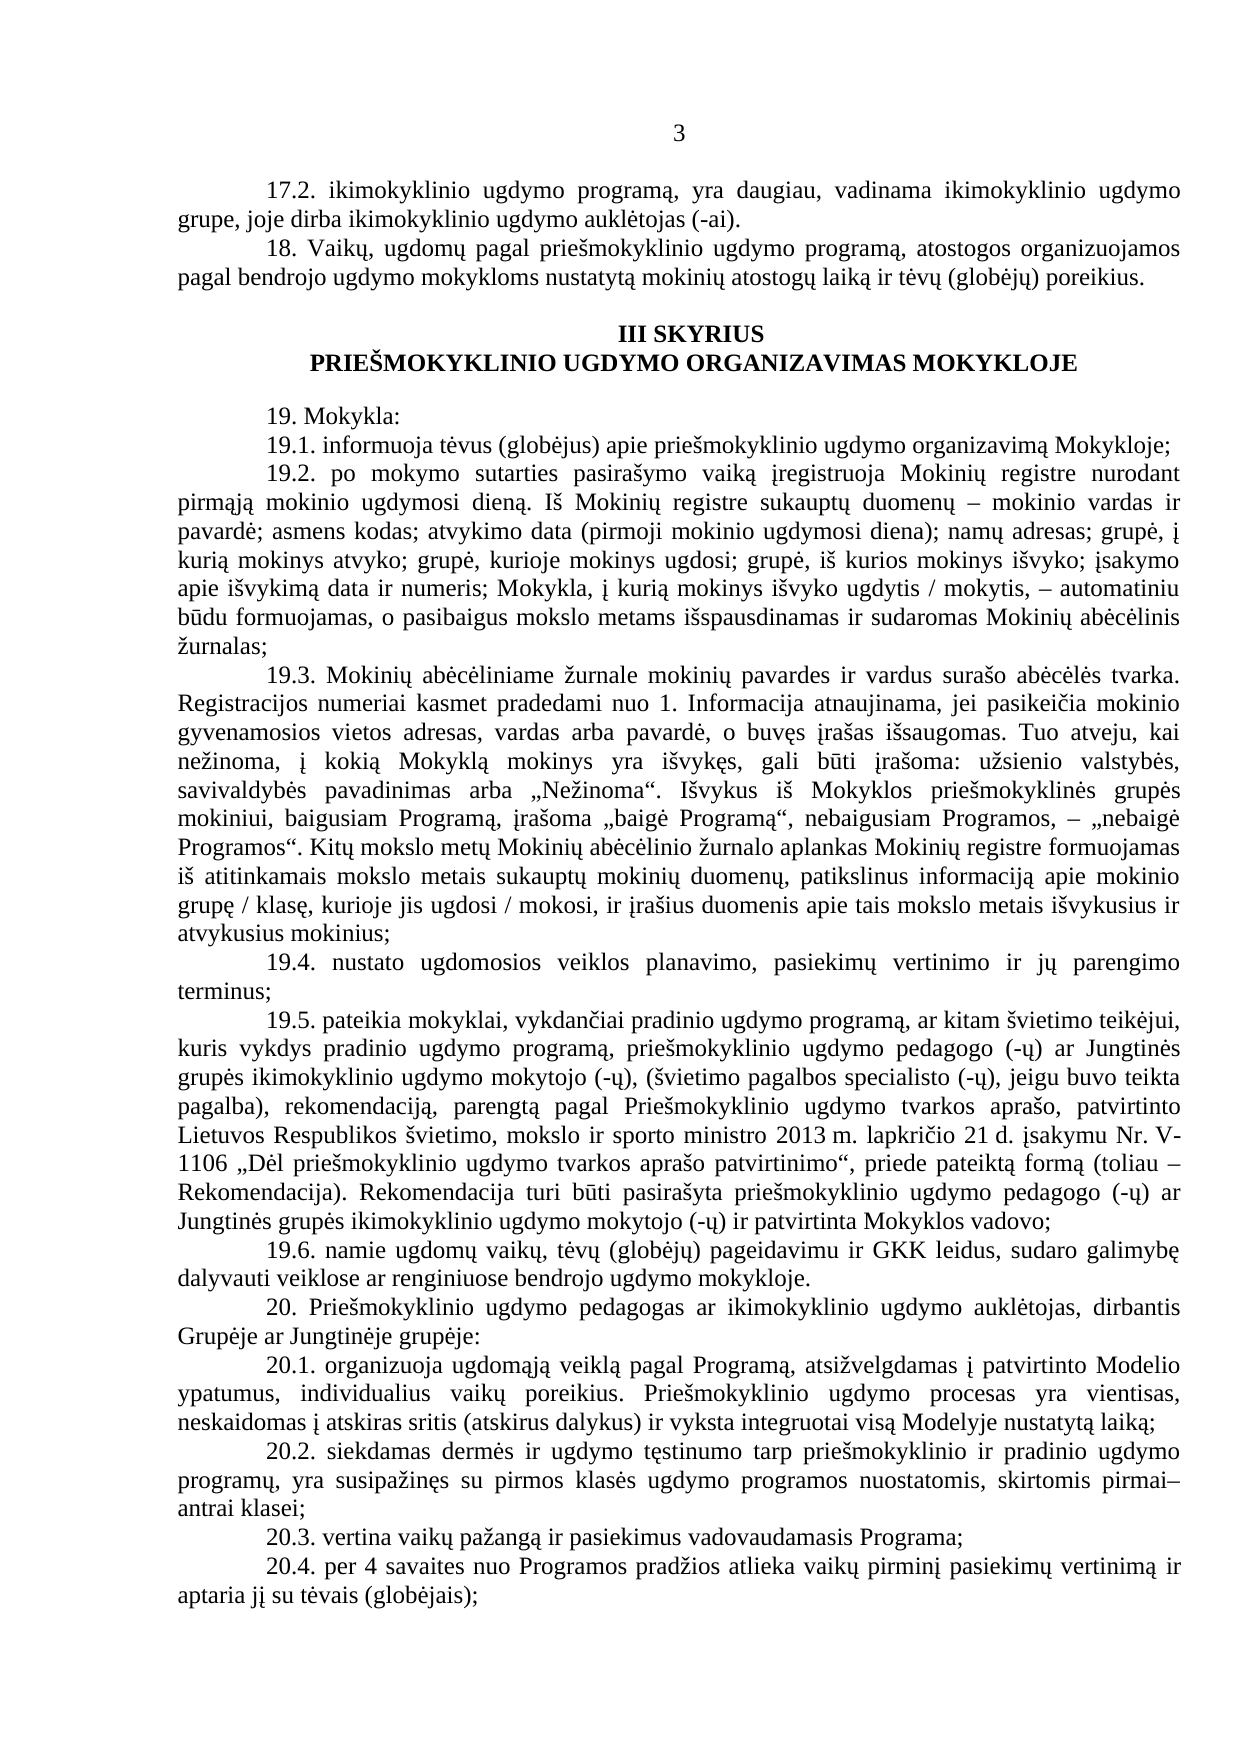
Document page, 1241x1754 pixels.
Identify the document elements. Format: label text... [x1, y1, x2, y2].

text 20.2. siekdamas dermės ir ugdymo tęstinumo tarp priešmokyklinio ir pradinio ugdymo programų, yra susipažinęs su pirmos klasės ugdymo programos nuostatomis, skirtomis pirmai–antrai klasei; [177, 1436, 1181, 1522]
text 20. Priešmokyklinio ugdymo pedagogas ar ikimokyklinio ugdymo auklėtojas, dirbantis Grupėje ar Jungtinėje grupėje: [177, 1292, 1181, 1350]
text III SKYRIUS [207, 319, 1181, 348]
text 19.2. po mokymo sutarties pasirašymo vaiką įregistruoja Mokinių registre nurodant pirmąją mokinio ugdymosi dieną. Iš Mokinių registre sukauptų duomenų – mokinio vardas ir pavardė; asmens kodas; atvykimo data (pirmoji mokinio ugdymosi diena); namų adresas; grupė, į kurią mokinys atvyko; grupė, kurioje mokinys ugdosi; grupė, iš kurios mokinys išvyko; įsakymo apie išvykimą data ir numeris; Mokykla, į kurią mokinys išvyko ugdytis / mokytis, – automatiniu būdu formuojamas, o pasibaigus mokslo metams išspausdinamas ir sudaromas Mokinių abėcėlinis žurnalas; [177, 458, 1181, 660]
text 19.1. informuoja tėvus (globėjus) apie priešmokyklinio ugdymo organizavimą Mokykloje; [177, 430, 1181, 458]
text 19. Mokykla: [177, 401, 1181, 430]
text 20.4. per 4 savaites nuo Programos pradžios atlieka vaikų pirminį pasiekimų vertinimą ir aptaria jį su tėvais (globėjais); [177, 1551, 1181, 1608]
text 20.3. vertina vaikų pažangą ir pasiekimus vadovaudamasis Programa; [177, 1522, 1181, 1551]
text PRIEŠMOKYKLINIO UGDYMO ORGANIZAVIMAS MOKYKLOJE [207, 348, 1181, 377]
text 17.2. ikimokyklinio ugdymo programą, yra daugiau, vadinama ikimokyklinio ugdymo grupe, joje dirba ikimokyklinio ugdymo auklėtojas (-ai). [177, 176, 1181, 233]
text 19.4. nustato ugdomosios veiklos planavimo, pasiekimų vertinimo ir jų parengimo terminus; [177, 947, 1181, 1005]
text 19.6. namie ugdomų vaikų, tėvų (globėjų) pageidavimu ir GKK leidus, sudaro galimybę dalyvauti veiklose ar renginiuose bendrojo ugdymo mokykloje. [177, 1235, 1181, 1292]
text 20.1. organizuoja ugdomąją veiklą pagal Programą, atsižvelgdamas į patvirtinto Modelio ypatumus, individualius vaikų poreikius. Priešmokyklinio ugdymo procesas yra vientisas, neskaidomas į atskiras sritis (atskirus dalykus) ir vyksta integruotai visą Modelyje nustatytą laiką; [177, 1350, 1181, 1436]
text 19.3. Mokinių abėcėliniame žurnale mokinių pavardes ir vardus surašo abėcėlės tvarka. Registracijos numeriai kasmet pradedami nuo 1. Informacija atnaujinama, jei pasikeičia mokinio gyvenamosios vietos adresas, vardas arba pavardė, o buvęs įrašas išsaugomas. Tuo atveju, kai nežinoma, į kokią Mokyklą mokinys yra išvykęs, gali būti įrašoma: užsienio valstybės, savivaldybės pavadinimas arba „Nežinoma“. Išvykus iš Mokyklos priešmokyklinės grupės mokiniui, baigusiam Programą, įrašoma „baigė Programą“, nebaigusiam Programos, – „nebaigė Programos“. Kitų mokslo metų Mokinių abėcėlinio žurnalo aplankas Mokinių registre formuojamas iš atitinkamais mokslo metais sukauptų mokinių duomenų, patikslinus informaciją apie mokinio grupę / klasę, kurioje jis ugdosi / mokosi, ir įrašius duomenis apie tais mokslo metais išvykusius ir atvykusius mokinius; [177, 660, 1181, 947]
text 19.5. pateikia mokyklai, vykdančiai pradinio ugdymo programą, ar kitam švietimo teikėjui, kuris vykdys pradinio ugdymo programą, priešmokyklinio ugdymo pedagogo (-ų) ar Jungtinės grupės ikimokyklinio ugdymo mokytojo (-ų), (švietimo pagalbos specialisto (-ų), jeigu buvo teikta pagalba), rekomendaciją, parengtą pagal Priešmokyklinio ugdymo tvarkos aprašo, patvirtinto Lietuvos Respublikos švietimo, mokslo ir sporto ministro 2013 m. lapkričio 21 d. įsakymu Nr. V-1106 „Dėl priešmokyklinio ugdymo tvarkos aprašo patvirtinimo“, priede pateiktą formą (toliau – Rekomendacija). Rekomendacija turi būti pasirašyta priešmokyklinio ugdymo pedagogo (-ų) ar Jungtinės grupės ikimokyklinio ugdymo mokytojo (-ų) ir patvirtinta Mokyklos vadovo; [177, 1005, 1181, 1235]
text 18. Vaikų, ugdomų pagal priešmokyklinio ugdymo programą, atostogos organizuojamos pagal bendrojo ugdymo mokykloms nustatytą mokinių atostogų laiką ir tėvų (globėjų) poreikius. [177, 233, 1181, 291]
